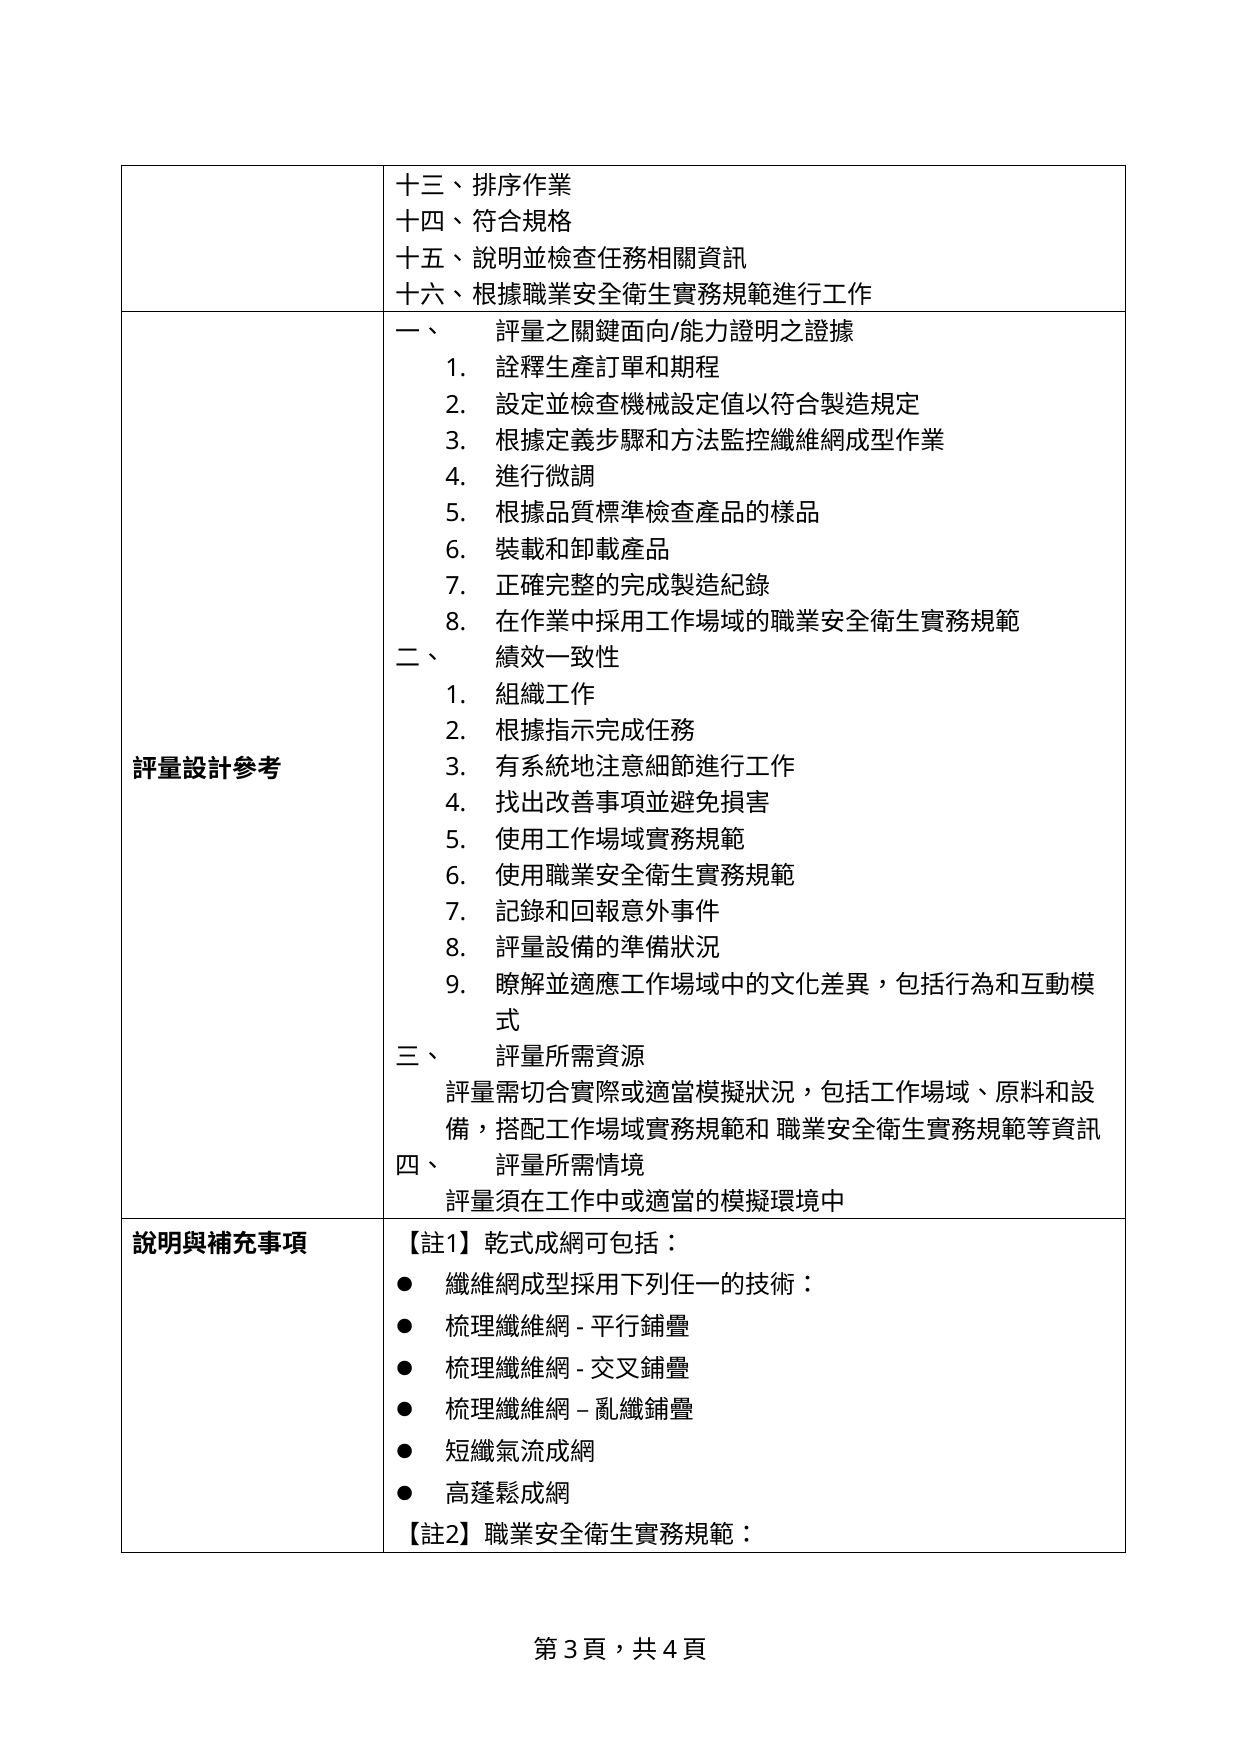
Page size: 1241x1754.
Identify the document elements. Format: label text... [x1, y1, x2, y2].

table_cell 檢查機械安全設備並回報任何的故障狀況 準備疊網用的原料 裝載和卸載原料 根據規定啓動和停止機械運作 監控機械運作，包括機械製造讀數 必要時，找出、改正並回報機械故障的狀況和問題 必要時，清理機械 檢查機械維修紀錄 找出故障狀況 閱讀、詮釋並遵循工作規定、標準作業步驟、工作指示和其他的參考資料 維護正確的紀錄內容 在工作場域內溝通 排序作業 符合規格 說明並檢查任務相關資訊 根據職業安全衛生實務規範進行工作 [384, 166, 1125, 311]
table_cell 評量設計參考 [122, 312, 383, 1218]
table_cell [122, 166, 383, 311]
table_cell 評量之關鍵面向/能力證明之證據 詮釋生產訂單和期程 設定並檢查機械設定值以符合製造規定 根據定義步驟和方法監控纖維網成型作業 進行微調 根據品質標準檢查產品的樣品 裝載和卸載產品 正確完整的完成製造紀錄 在作業中採用工作場域的職業安全衛生實務規範 績效一致性 組織工作 根據指示完成任務 有系統地注意細節進行工作 找出改善事項並避免損害 使用工作場域實務規範 使用職業安全衛生實務規範 記錄和回報意外事件 評量設備的準備狀況 瞭解並適應工作場域中的文化差異，包括行為和互動模式 評量所需資源 評量需切合實際或適當模擬狀況，包括工作場域、原料和設備，搭配工作場域實務規範和 職業安全衛生實務規範等資訊 評量所需情境 評量須在工作中或適當的模擬環境中 [384, 312, 1125, 1218]
table_cell 乾式成網可包括： 纖維網成型採用下列任一的技術： 梳理纖維網 - 平行鋪疊 梳理纖維網 - 交叉鋪疊 梳理纖維網 – 亂纖鋪疊 短纖氣流成網 高蓬鬆成網 職業安全衛生實務規範： 手動處理技術 標準作業程序 個人防護設備 安全材料處理 作息相關規定 工作場域人因工程的安排 遵行標記走道 設備的安全存放 總務清掃管理 回報意外事件 環保實務規範 纖維可包括： 纖維尺寸 - 長度30-80 mm 纖維尺寸 - 1.1-8.0 dtex (直徑) 纖維種類包括： 嫘縈和其他纖維素纖維 尼龍 聚酯纖維 聚丙烯 棉 羊毛 玻璃纖維 雙組份纖維 纖維可採用100%同質性原料或混用原料 [384, 1219, 1125, 1552]
table_cell 說明與補充事項 [122, 1219, 383, 1552]
